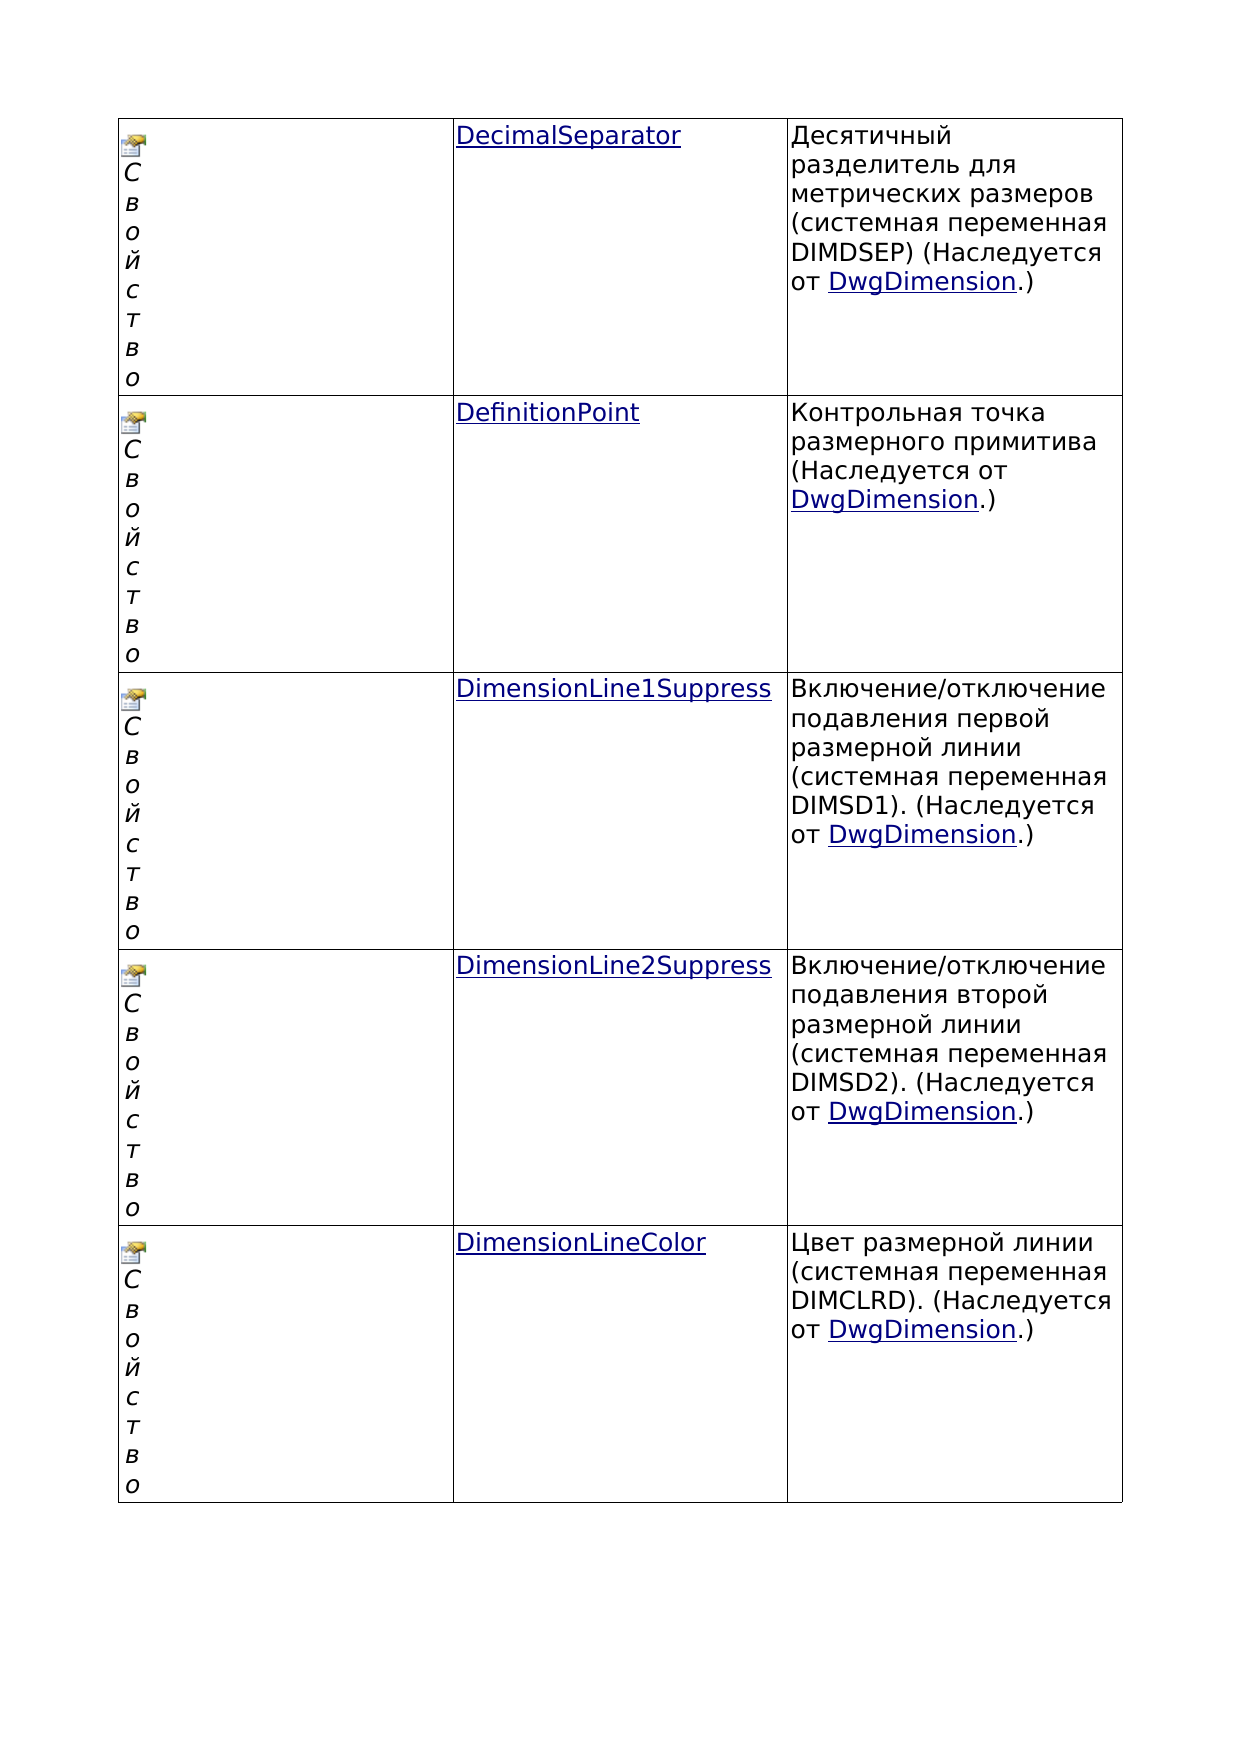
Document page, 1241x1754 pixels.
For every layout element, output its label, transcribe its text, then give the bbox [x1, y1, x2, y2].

picture [121, 1240, 147, 1266]
picture [121, 963, 147, 989]
table_cell Включение/отключение подавления первой размерной линии (системная переменная DIMSD1). (Наследуется от DwgDimension.) [788, 673, 1122, 948]
table_cell DimensionLineColor [454, 1226, 787, 1502]
table_cell [119, 950, 453, 1225]
picture [121, 410, 147, 436]
picture [121, 133, 147, 159]
table_cell DimensionLine2Suppress [454, 950, 787, 1225]
table_cell Десятичный разделитель для метрических размеров (системная переменная DIMDSEP) (Наследуется от DwgDimension.) [788, 119, 1122, 395]
table_cell [119, 1226, 453, 1502]
table_cell DecimalSeparator [454, 119, 787, 395]
table_cell Контрольная точка размерного примитива (Наследуется от DwgDimension.) [788, 396, 1122, 672]
table_cell DimensionLine1Suppress [454, 673, 787, 948]
table_cell [119, 396, 453, 672]
table_cell Включение/отключение подавления второй размерной линии (системная переменная DIMSD2). (Наследуется от DwgDimension.) [788, 950, 1122, 1225]
picture [121, 687, 147, 713]
table_cell DefinitionPoint [454, 396, 787, 672]
table_cell [119, 673, 453, 948]
table_cell [119, 119, 453, 395]
table_cell Цвет размерной линии (системная переменная DIMCLRD). (Наследуется от DwgDimension.) [788, 1226, 1122, 1502]
